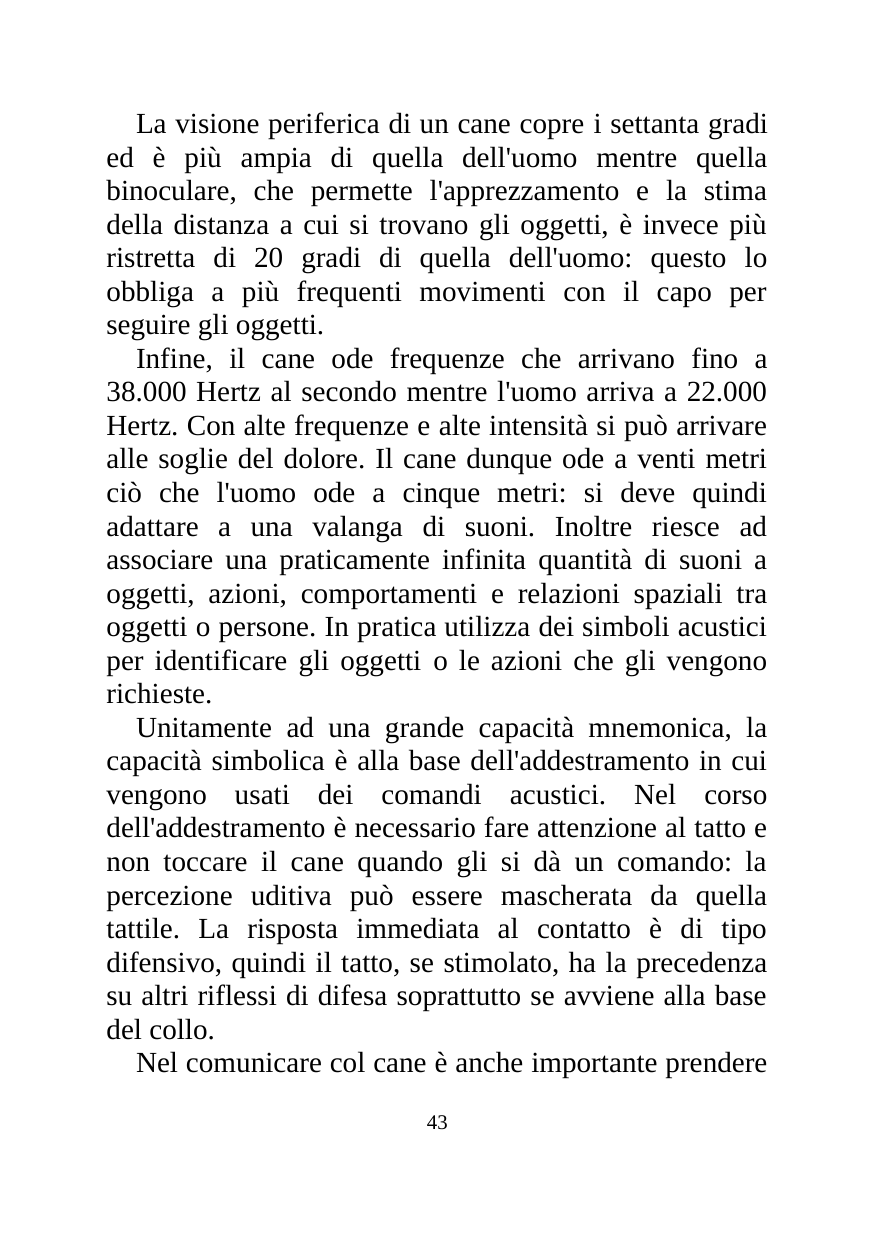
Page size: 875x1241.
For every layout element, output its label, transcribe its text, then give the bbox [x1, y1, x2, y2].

text Unitamente ad una grande capacità mnemonica, la capacità simbolica è alla base dell'addestramento in cui vengono usati dei comandi acustici. Nel corso dell'addestramento è necessario fare attenzione al tatto e non toccare il cane quando gli si dà un comando: la percezione uditiva può essere mascherata da quella tattile. La risposta immediata al contatto è di tipo difensivo, quindi il tatto, se stimolato, ha la precedenza su altri riflessi di difesa soprattutto se avviene alla base del collo. [106, 710, 768, 1045]
text Nel comunicare col cane è anche importante prendere [106, 1045, 768, 1079]
text Infine, il cane ode frequenze che arrivano fino a 38.000 Hertz al secondo mentre l'uomo arriva a 22.000 Hertz. Con alte frequenze e alte intensità si può arrivare alle soglie del dolore. Il cane dunque ode a venti metri ciò che l'uomo ode a cinque metri: si deve quindi adattare a una valanga di suoni. Inoltre riesce ad associare una praticamente infinita quantità di suoni a oggetti, azioni, comportamenti e relazioni spaziali tra oggetti o persone. In pratica utilizza dei simboli acustici per identificare gli oggetti o le azioni che gli vengono richieste. [106, 341, 768, 710]
text La visione periferica di un cane copre i settanta gradi ed è più ampia di quella dell'uomo mentre quella binoculare, che permette l'apprezzamento e la stima della distanza a cui si trovano gli oggetti, è invece più ristretta di 20 gradi di quella dell'uomo: questo lo obbliga a più frequenti movimenti con il capo per seguire gli oggetti. [106, 106, 768, 341]
